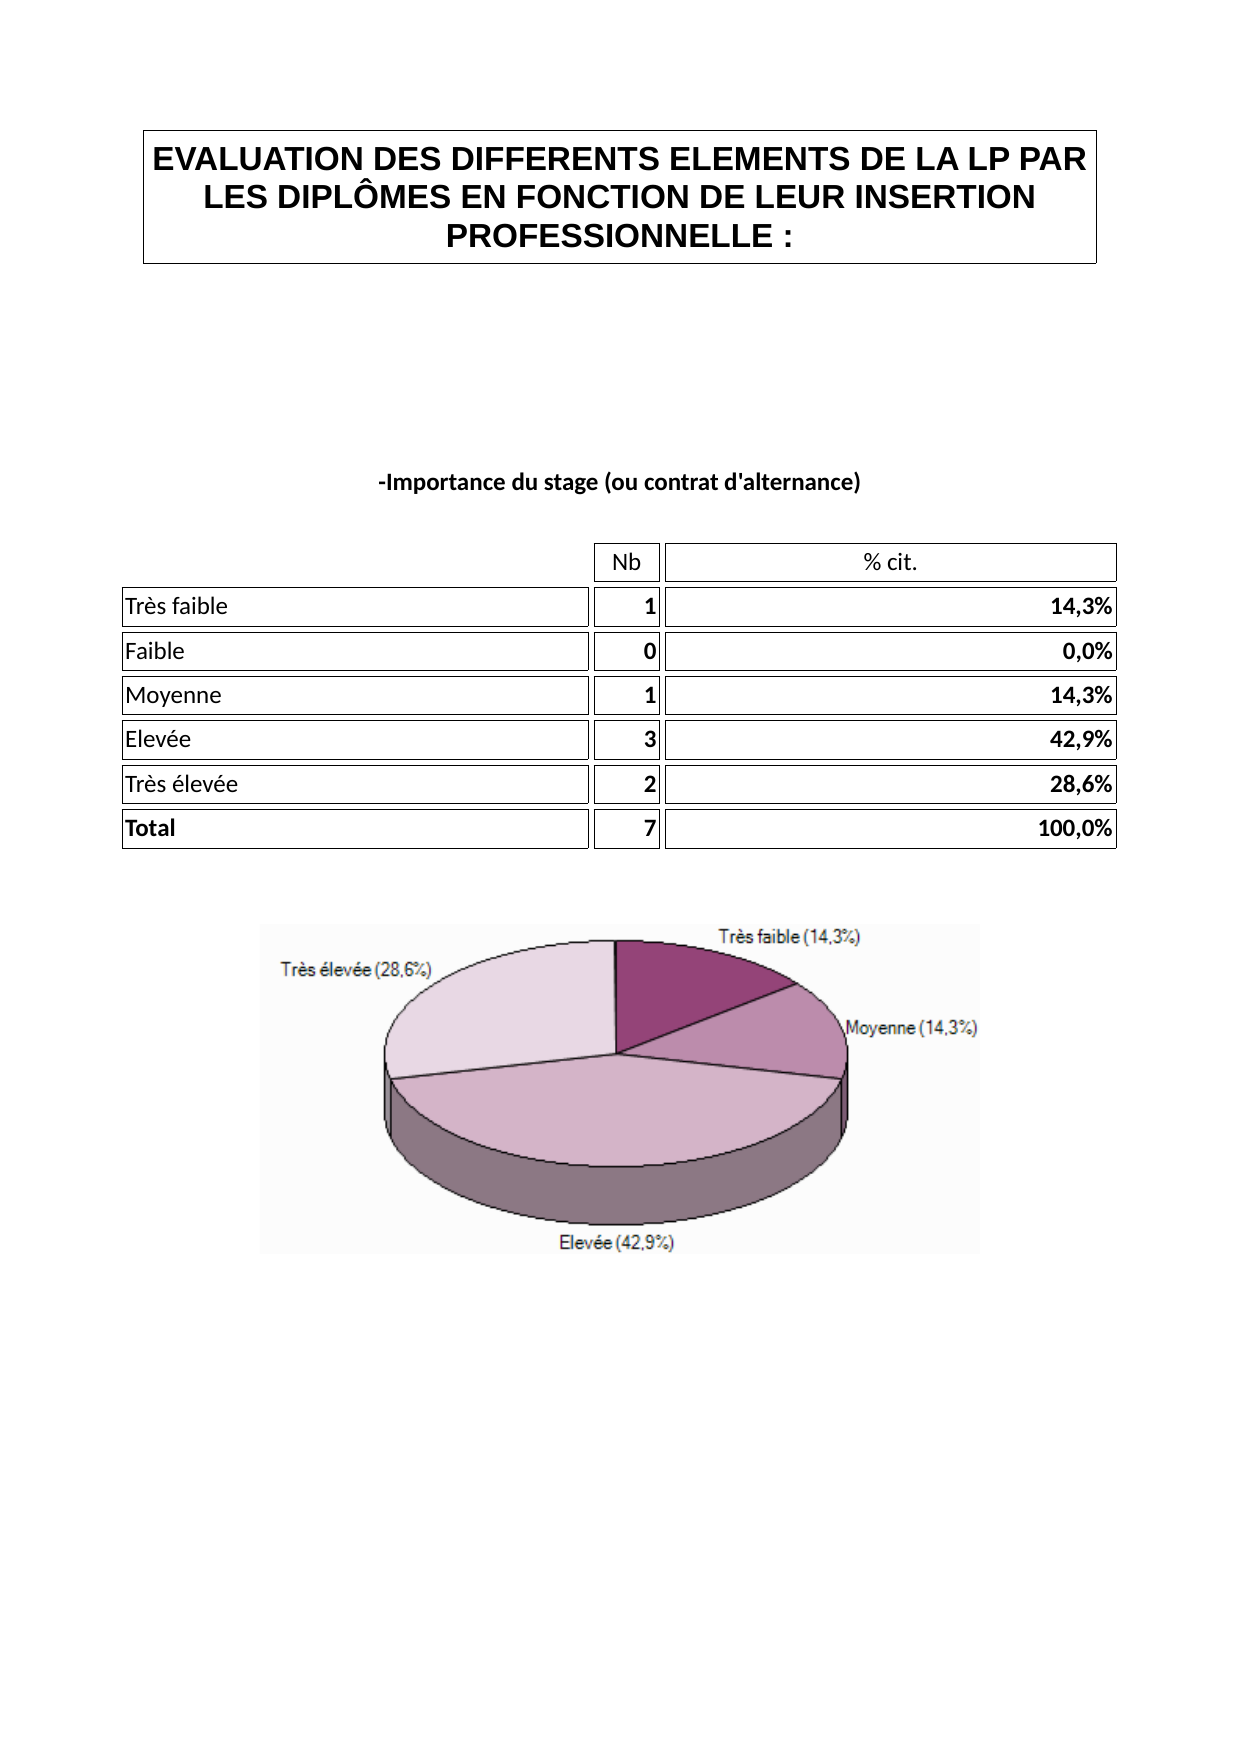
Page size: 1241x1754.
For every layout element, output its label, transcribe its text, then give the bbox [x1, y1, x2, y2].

table_cell 14,3% [663, 584, 1119, 629]
table_cell 0 [591, 629, 662, 673]
table_cell 1 [591, 584, 662, 629]
table_cell Très élevée [119, 762, 591, 806]
table_cell 14,3% [663, 673, 1119, 717]
table_cell 42,9% [663, 718, 1119, 762]
table_cell 28,6% [663, 762, 1119, 806]
table_header [119, 540, 591, 584]
table_cell 2 [591, 762, 662, 806]
table_cell 1 [591, 673, 662, 717]
table_cell Elevée [119, 718, 591, 762]
table_header % cit. [663, 540, 1119, 584]
text -Importance du stage (ou contrat d'alternance) [118, 466, 1121, 497]
table_cell 3 [591, 718, 662, 762]
table_header Nb [591, 540, 662, 584]
table_cell 7 [591, 806, 662, 851]
table_cell Très faible [119, 584, 591, 629]
text EVALUATION DES DIFFERENTS ELEMENTS DE LA LP PAR LES DIPLÔMES EN FONCTION DE LEUR INSERTION PROFESSIONNELLE : [152, 139, 1087, 254]
table_cell Total [119, 806, 591, 851]
table_cell Faible [119, 629, 591, 673]
table_cell 100,0% [663, 806, 1119, 851]
table_cell Moyenne [119, 673, 591, 717]
picture [259, 924, 980, 1254]
table_cell 0,0% [663, 629, 1119, 673]
